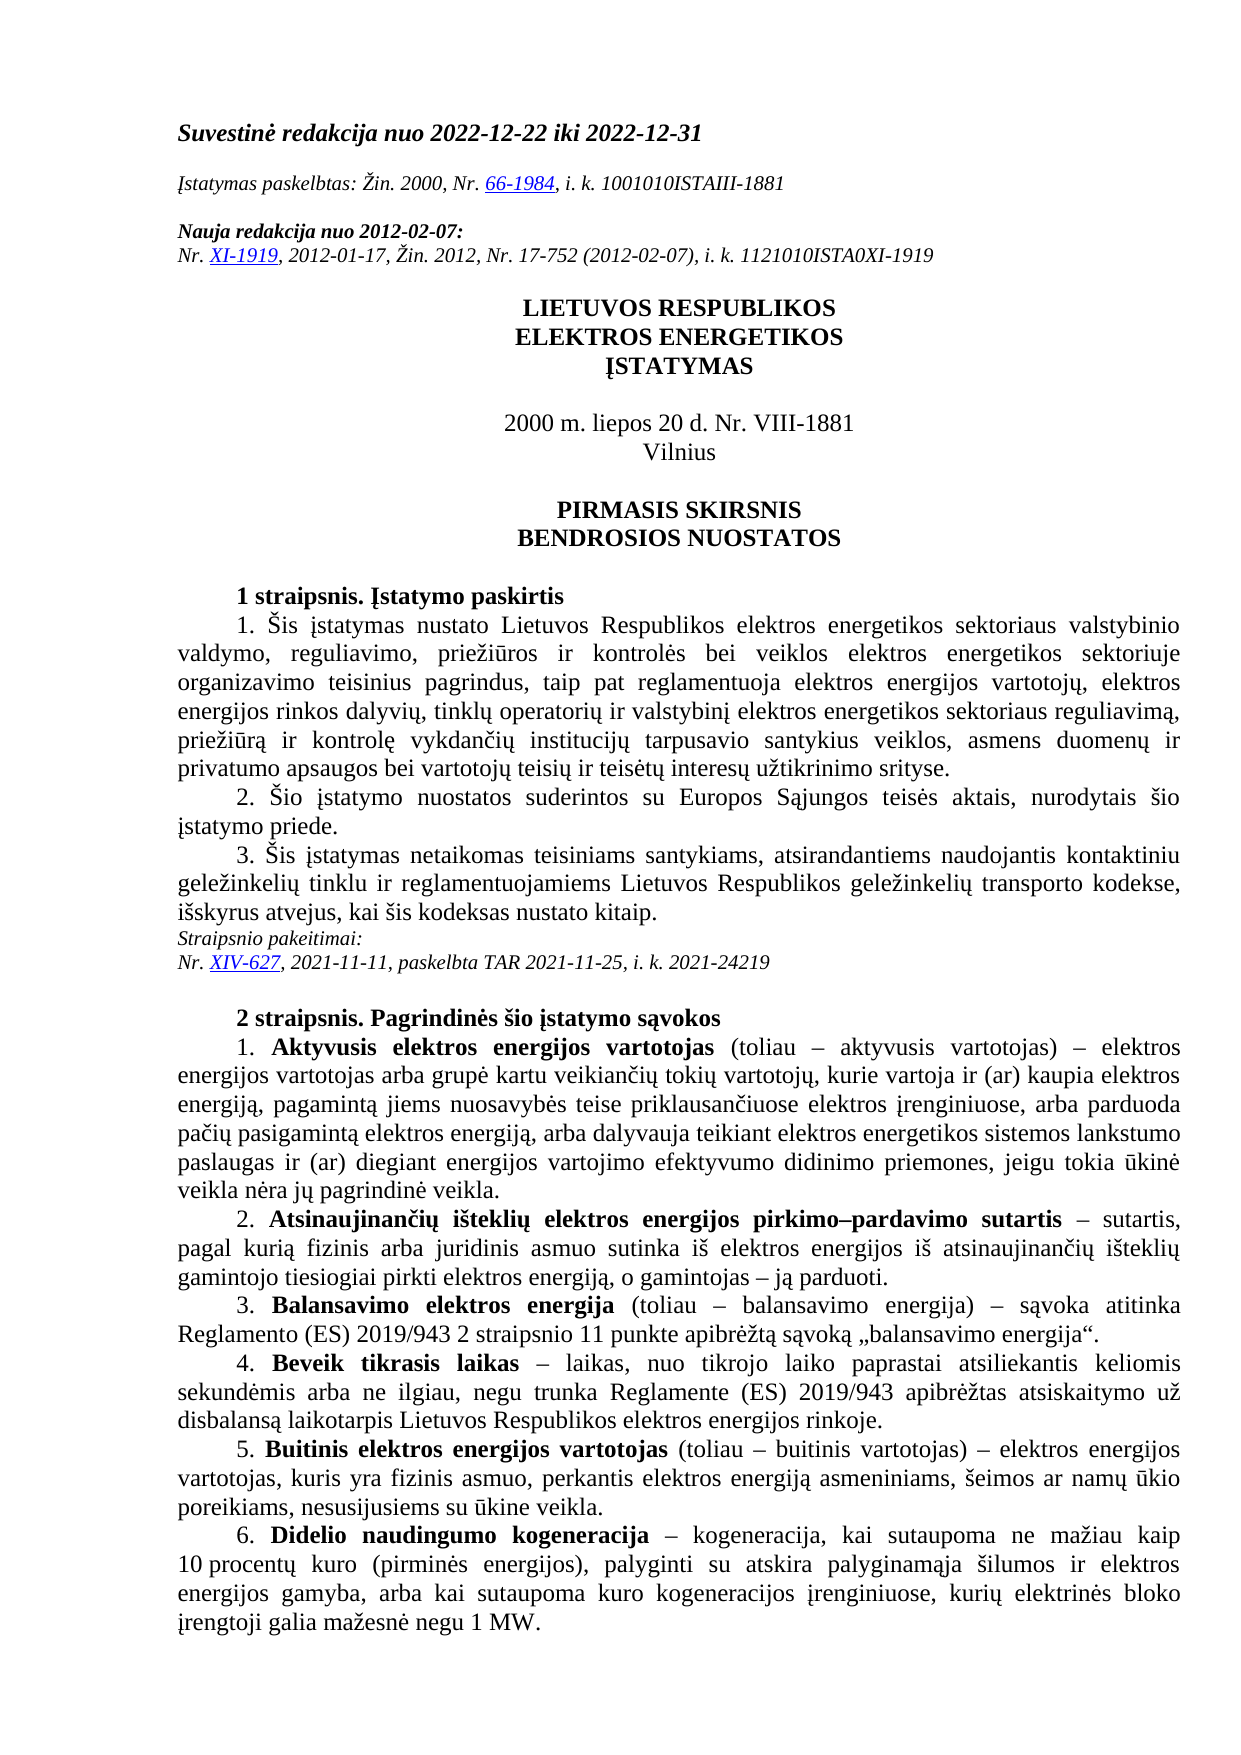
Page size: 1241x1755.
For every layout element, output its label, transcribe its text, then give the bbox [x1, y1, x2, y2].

text Nauja redakcija nuo 2012-02-07: [177, 219, 1181, 243]
text 4. Beveik tikrasis laikas – laikas, nuo tikrojo laiko paprastai atsiliekantis keliomis sekundėmis arba ne ilgiau, negu trunka Reglamente (ES) 2019/943 apibrėžtas atsiskaitymo už disbalansą laikotarpis Lietuvos Respublikos elektros energijos rinkoje. [177, 1348, 1181, 1434]
text 5. Buitinis elektros energijos vartotojas (toliau – buitinis vartotojas) – elektros energijos vartotojas, kuris yra fizinis asmuo, perkantis elektros energiją asmeniniams, šeimos ar namų ūkio poreikiams, nesusijusiems su ūkine veikla. [177, 1434, 1181, 1520]
text 1. Šis įstatymas nustato Lietuvos Respublikos elektros energetikos sektoriaus valstybinio valdymo, reguliavimo, priežiūros ir kontrolės bei veiklos elektros energetikos sektoriuje organizavimo teisinius pagrindus, taip pat reglamentuoja elektros energijos vartotojų, elektros energijos rinkos dalyvių, tinklų operatorių ir valstybinį elektros energetikos sektoriaus reguliavimą, priežiūrą ir kontrolę vykdančių institucijų tarpusavio santykius veiklos, asmens duomenų ir privatumo apsaugos bei vartotojų teisių ir teisėtų interesų užtikrinimo srityse. [177, 610, 1181, 782]
text 1. Aktyvusis elektros energijos vartotojas (toliau – aktyvusis vartotojas) – elektros energijos vartotojas arba grupė kartu veikiančių tokių vartotojų, kurie vartoja ir (ar) kaupia elektros energiją, pagamintą jiems nuosavybės teise priklausančiuose elektros įrenginiuose, arba parduoda pačių pasigamintą elektros energiją, arba dalyvauja teikiant elektros energetikos sistemos lankstumo paslaugas ir (ar) diegiant energijos vartojimo efektyvumo didinimo priemones, jeigu tokia ūkinė veikla nėra jų pagrindinė veikla. [177, 1032, 1181, 1204]
text Nr. XI-1919, 2012-01-17, Žin. 2012, Nr. 17-752 (2012-02-07), i. k. 1121010ISTA0XI-1919 [177, 243, 1181, 267]
text BENDROSIOS NUOSTATOS [177, 523, 1181, 552]
text Suvestinė redakcija nuo 2022-12-22 iki 2022-12-31 [177, 118, 1181, 147]
text Straipsnio pakeitimai: [177, 926, 1181, 950]
text Nr. XIV-627, 2021-11-11, paskelbta TAR 2021-11-25, i. k. 2021-24219 [177, 950, 1181, 974]
text 3. Šis įstatymas netaikomas teisiniams santykiams, atsirandantiems naudojantis kontaktiniu geležinkelių tinklu ir reglamentuojamiems Lietuvos Respublikos geležinkelių transporto kodekse, išskyrus atvejus, kai šis kodeksas nustato kitaip. [177, 840, 1181, 926]
text Vilnius [177, 437, 1181, 466]
text 2000 m. liepos 20 d. Nr. VIII-1881 [177, 408, 1181, 437]
text Įstatymas paskelbtas: Žin. 2000, Nr. 66-1984, i. k. 1001010ISTAIII-1881 [177, 171, 1181, 195]
text 3. Balansavimo elektros energija (toliau – balansavimo energija) – sąvoka atitinka Reglamento (ES) 2019/943 2 straipsnio 11 punkte apibrėžtą sąvoką „balansavimo energija“. [177, 1290, 1181, 1348]
text 1 straipsnis. Įstatymo paskirtis [177, 581, 1181, 610]
text 2. Atsinaujinančių išteklių elektros energijos pirkimo–pardavimo sutartis – sutartis, pagal kurią fizinis arba juridinis asmuo sutinka iš elektros energijos iš atsinaujinančių išteklių gamintojo tiesiogiai pirkti elektros energiją, o gamintojas – ją parduoti. [177, 1204, 1181, 1290]
text 6. Didelio naudingumo kogeneracija – kogeneracija, kai sutaupoma ne mažiau kaip 10 procentų kuro (pirminės energijos), palyginti su atskira palyginamąja šilumos ir elektros energijos gamyba, arba kai sutaupoma kuro kogeneracijos įrenginiuose, kurių elektrinės bloko įrengtoji galia mažesnė negu 1 MW. [177, 1520, 1181, 1635]
text LIETUVOS RESPUBLIKOS ELEKTROS ENERGETIKOS ĮSTATYMAS [177, 293, 1181, 380]
text PIRMASIS SKIRSNIS [177, 495, 1181, 523]
text 2 straipsnis. Pagrindinės šio įstatymo sąvokos [177, 1003, 1181, 1032]
text 2. Šio įstatymo nuostatos suderintos su Europos Sąjungos teisės aktais, nurodytais šio įstatymo priede. [177, 782, 1181, 840]
